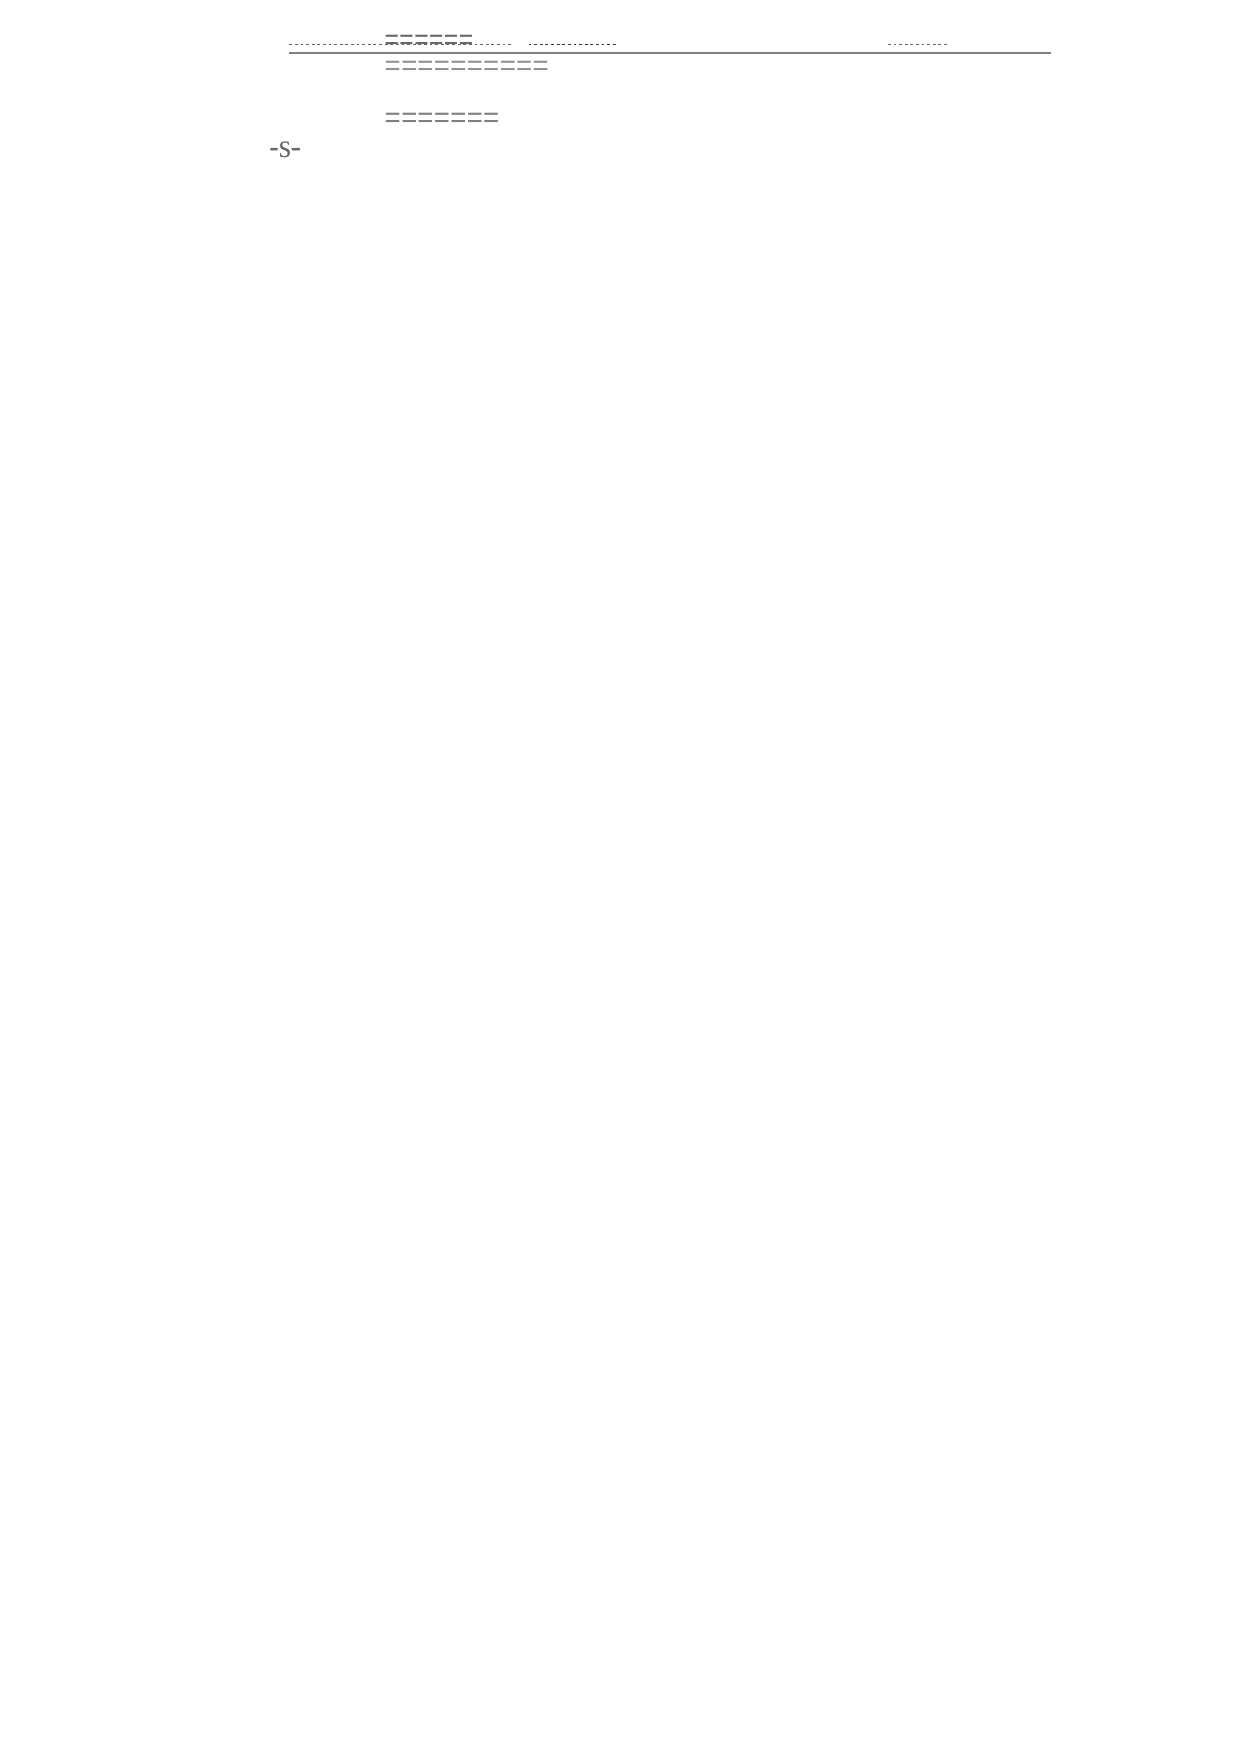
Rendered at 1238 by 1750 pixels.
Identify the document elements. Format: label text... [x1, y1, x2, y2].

text -s- [184, 132, 386, 164]
text ======- ========== ======= [384, 54, 448, 132]
text ======- ========== ======= [384, 29, 448, 52]
